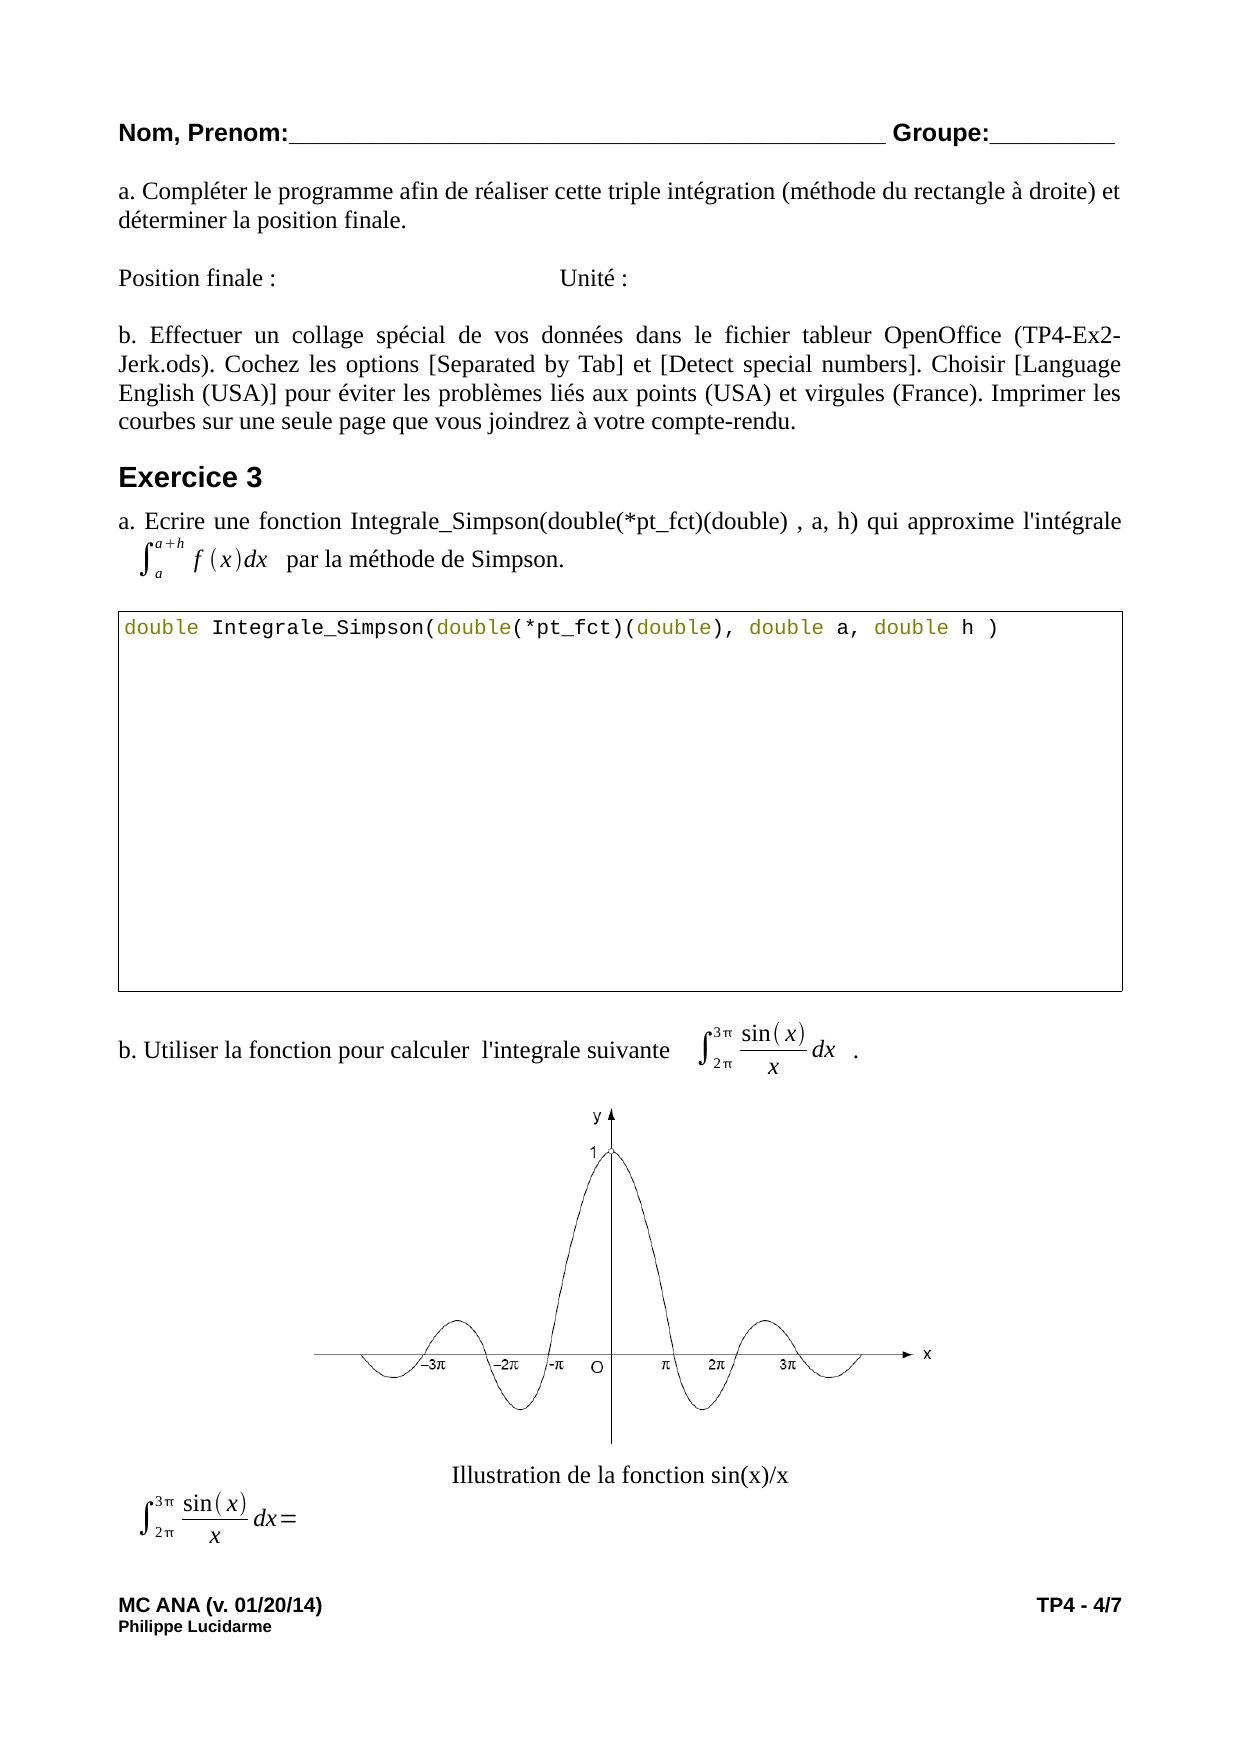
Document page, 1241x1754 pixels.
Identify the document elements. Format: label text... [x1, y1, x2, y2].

text a. Compléter le programme afin de réaliser cette triple intégration (méthode du rectangle à droite) et déterminer la position finale. [118, 176, 1122, 234]
subtitle Exercice 3 [118, 460, 1122, 494]
text Illustration de la fonction sin(x)/x [118, 1080, 1122, 1489]
text b. Effectuer un collage spécial de vos données dans le fichier tableur OpenOffice (TP4-Ex2-Jerk.ods). Cochez les options [Separated by Tab] et [Detect special numbers]. Choisir [Language English (USA)] pour éviter les problèmes liés aux points (USA) et virgules (France). Imprimer les courbes sur une seule page que vous joindrez à votre compte-rendu. [118, 320, 1122, 435]
text a. Ecrire une fonction Integrale_Simpson(double(*pt_fct)(double) , a, h) qui approxime l'intégrale par la méthode de Simpson. [118, 506, 1122, 582]
picture [260, 1099, 961, 1461]
text b. Utiliser la fonction pour calculer l'integrale suivante . [118, 1020, 1122, 1080]
text Position finale : Unité : [118, 263, 1122, 291]
table_header double Integrale_Simpson(double(*pt_fct)(double), double a, double h ) [119, 612, 1122, 991]
